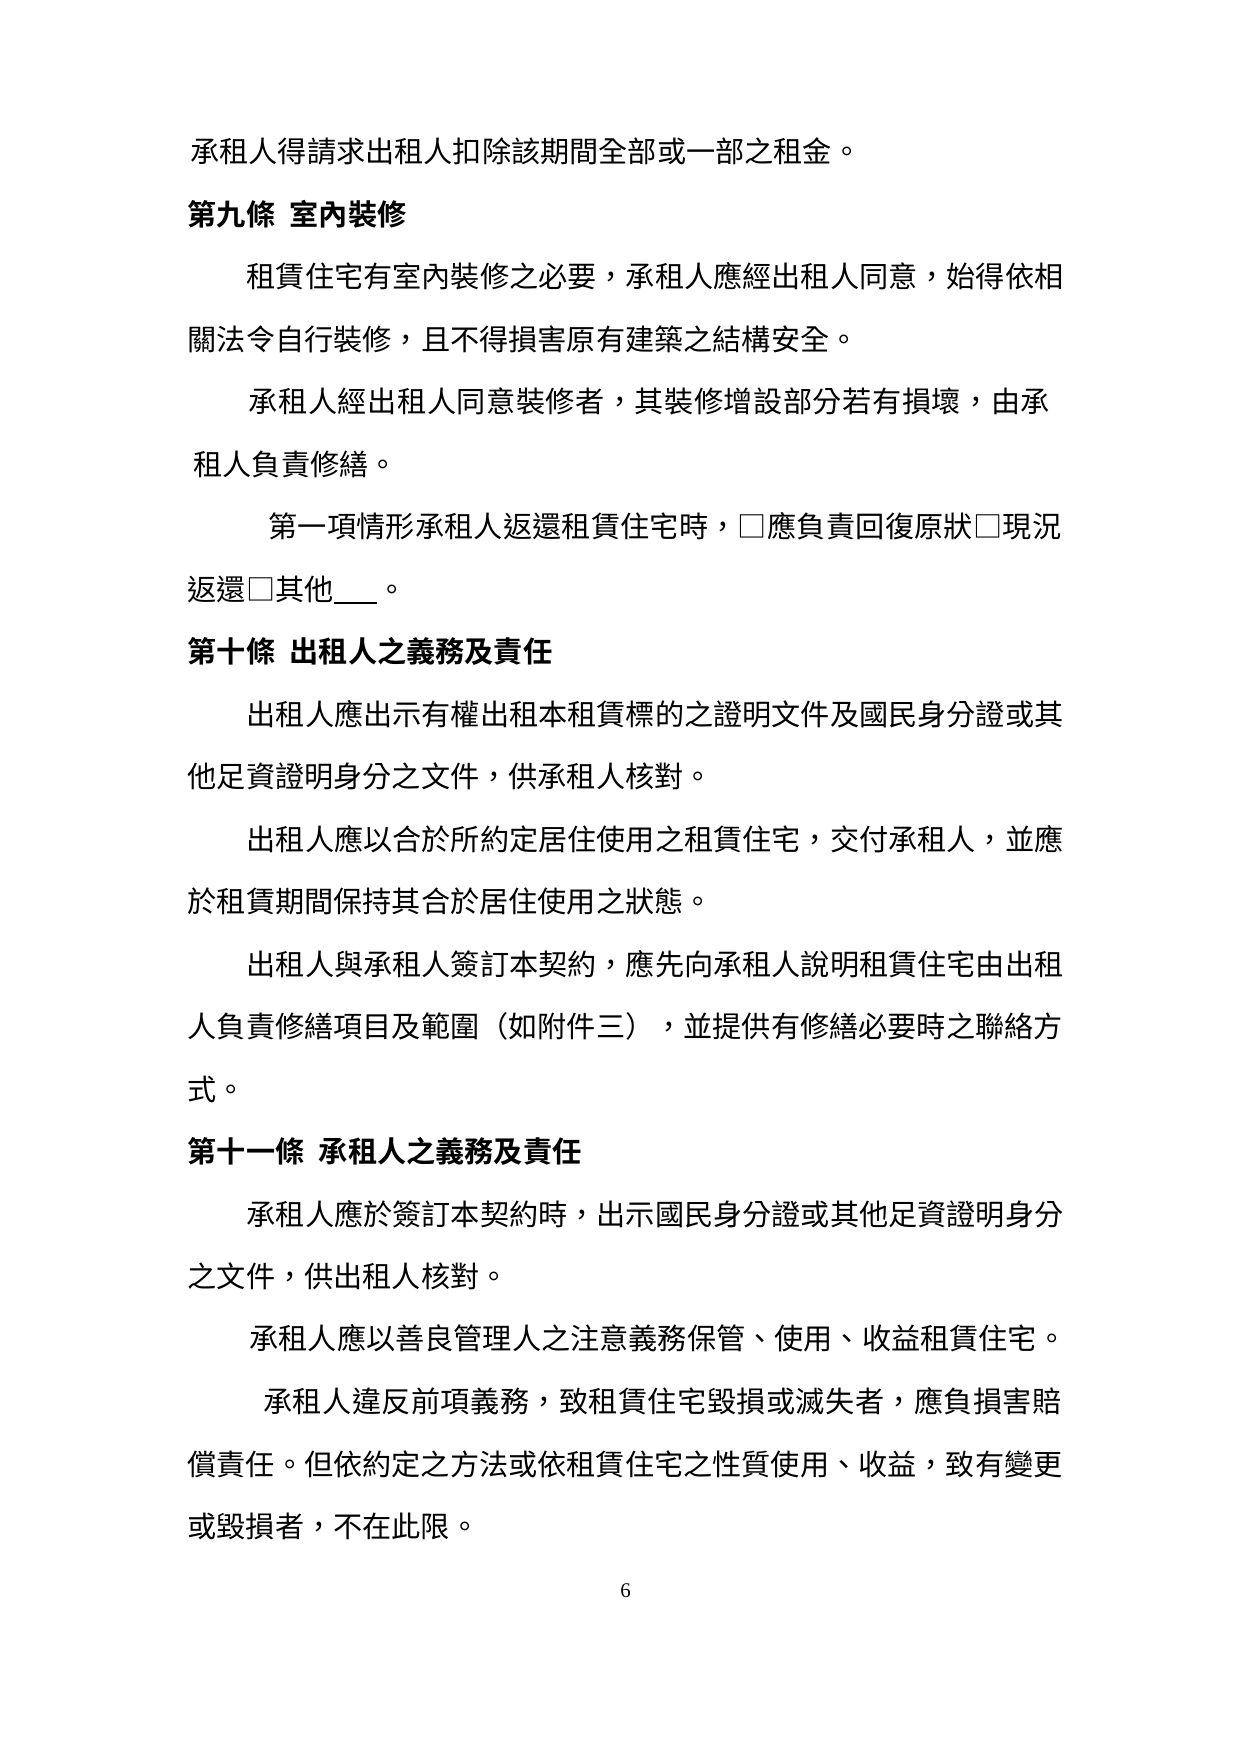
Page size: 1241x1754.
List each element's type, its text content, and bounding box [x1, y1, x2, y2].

text 出租人與承租人簽訂本契約，應先向承租人說明租賃住宅由出租人負責修繕項目及範圍（如附件三），並提供有修繕必要時之聯絡方式。 [187, 921, 1063, 1108]
text 出租人應出示有權出租本租賃標的之證明文件及國民身分證或其他足資證明身分之文件，供承租人核對。 [187, 671, 1063, 796]
text 承租人經出租人同意裝修者，其裝修增設部分若有損壞，由承租人負責修繕。 [193, 358, 1051, 483]
text 出租人應以合於所約定居住使用之租賃住宅，交付承租人，並應於租賃期間保持其合於居住使用之狀態。 [187, 796, 1063, 921]
text 第十一條 承租人之義務及責任 [187, 1108, 1063, 1171]
text 承租人應於簽訂本契約時，出示國民身分證或其他足資證明身分之文件，供出租人核對。 [187, 1171, 1063, 1296]
text 第九條 室內裝修 [187, 171, 1063, 233]
text 前項出租人於修繕期間，致租賃標的全部或一部不能居住使用者，承租人得請求出租人扣除該期間全部或一部之租金。 [190, 108, 1063, 171]
text 承租人違反前項義務，致租賃住宅毀損或滅失者，應負損害賠償責任。但依約定之方法或依租賃住宅之性質使用、收益，致有變更或毀損者，不在此限。 [173, 1358, 1063, 1546]
text 租賃住宅有室內裝修之必要，承租人應經出租人同意，始得依相關法令自行裝修，且不得損害原有建築之結構安全。 [187, 233, 1063, 358]
text 承租人應以善良管理人之注意義務保管、使用、收益租賃住宅。 [187, 1296, 1063, 1358]
text 第一項情形承租人返還租賃住宅時，□應負責回復原狀□現況返還□其他 。 [179, 483, 1063, 608]
text 第十條 出租人之義務及責任 [187, 608, 1063, 671]
